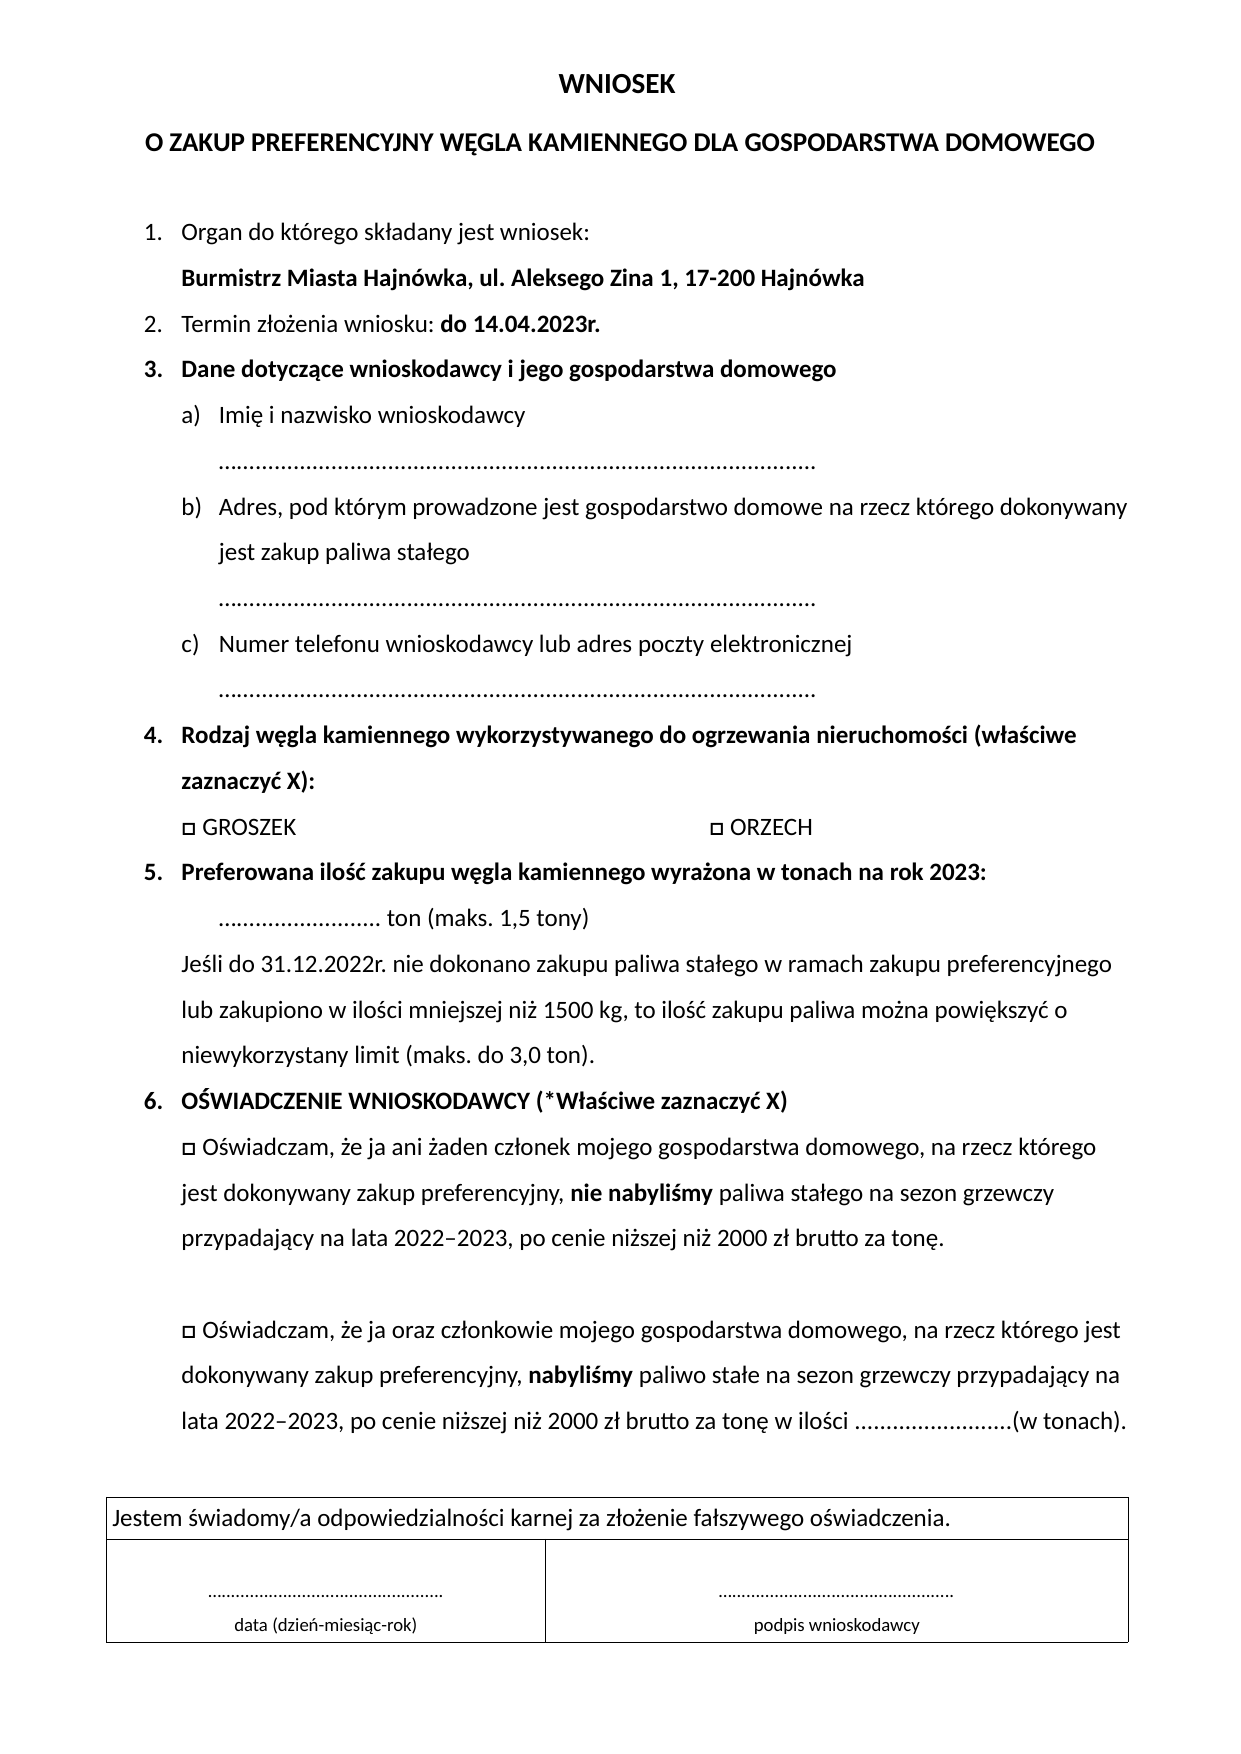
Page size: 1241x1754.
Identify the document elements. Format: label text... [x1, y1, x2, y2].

list Burmistrz Miasta Hajnówka, ul. Aleksego Zina 1, 17-200 Hajnówka [144, 262, 1134, 293]
list Numer telefonu wnioskodawcy lub adres poczty elektronicznej [181, 628, 1134, 658]
list …............................................................................................ [181, 582, 1134, 613]
list Termin złożenia wniosku: do 14.04.2023r. [144, 308, 1134, 338]
list Organ do którego składany jest wniosek: [144, 216, 1134, 247]
list Dane dotyczące wnioskodawcy i jego gospodarstwa domowego [144, 353, 1134, 384]
list Preferowana ilość zakupu węgla kamiennego wyrażona w tonach na rok 2023: [144, 857, 1134, 887]
list Adres, pod którym prowadzone jest gospodarstwo domowe na rzecz którego dokonywany jest zakup paliwa stałego [181, 491, 1134, 567]
list □ Oświadczam, że ja ani żaden członek mojego gospodarstwa domowego, na rzecz którego jest dokonywany zakup preferencyjny, nie nabyliśmy paliwa stałego na sezon grzewczy przypadający na lata 2022–2023, po cenie niższej niż 2000 zł brutto za tonę. [144, 1131, 1134, 1253]
table_cell …............................................... podpis wnioskodawcy [546, 1540, 1128, 1642]
list Rodzaj węgla kamiennego wykorzystywanego do ogrzewania nieruchomości (właściwe zaznaczyć X): [144, 719, 1134, 796]
list Jeśli do 31.12.2022r. nie dokonano zakupu paliwa stałego w ramach zakupu preferencyjnego lub zakupiono w ilości mniejszej niż 1500 kg, to ilość zakupu paliwa można powiększyć o niewykorzystany limit (maks. do 3,0 ton). [143, 948, 1134, 1070]
subtitle O ZAKUP PREFERENCYJNY WĘGLA KAMIENNEGO DLA GOSPODARSTWA DOMOWEGO [106, 125, 1134, 158]
list Imię i nazwisko wnioskodawcy [181, 399, 1134, 430]
table_header Jestem świadomy/a odpowiedzialności karnej za złożenie fałszywego oświadczenia. [107, 1498, 1128, 1539]
list OŚWIADCZENIE WNIOSKODAWCY (*Właściwe zaznaczyć X) [144, 1085, 1134, 1116]
list …....................... ton (maks. 1,5 tony) [181, 902, 1134, 933]
list …............................................................................................ [181, 674, 1134, 704]
list □ GROSZEK □ ORZECH [144, 811, 1134, 841]
list …............................................................................................ [181, 445, 1134, 476]
table_cell …............................................... data (dzień-miesiąc-rok) [107, 1540, 545, 1642]
list □ Oświadczam, że ja oraz członkowie mojego gospodarstwa domowego, na rzecz którego jest dokonywany zakup preferencyjny, nabyliśmy paliwo stałe na sezon grzewczy przypadający na lata 2022–2023, po cenie niższej niż 2000 zł brutto za tonę w ilości .........................(w tonach). [144, 1314, 1134, 1436]
subtitle WNIOSEK [106, 65, 1134, 101]
